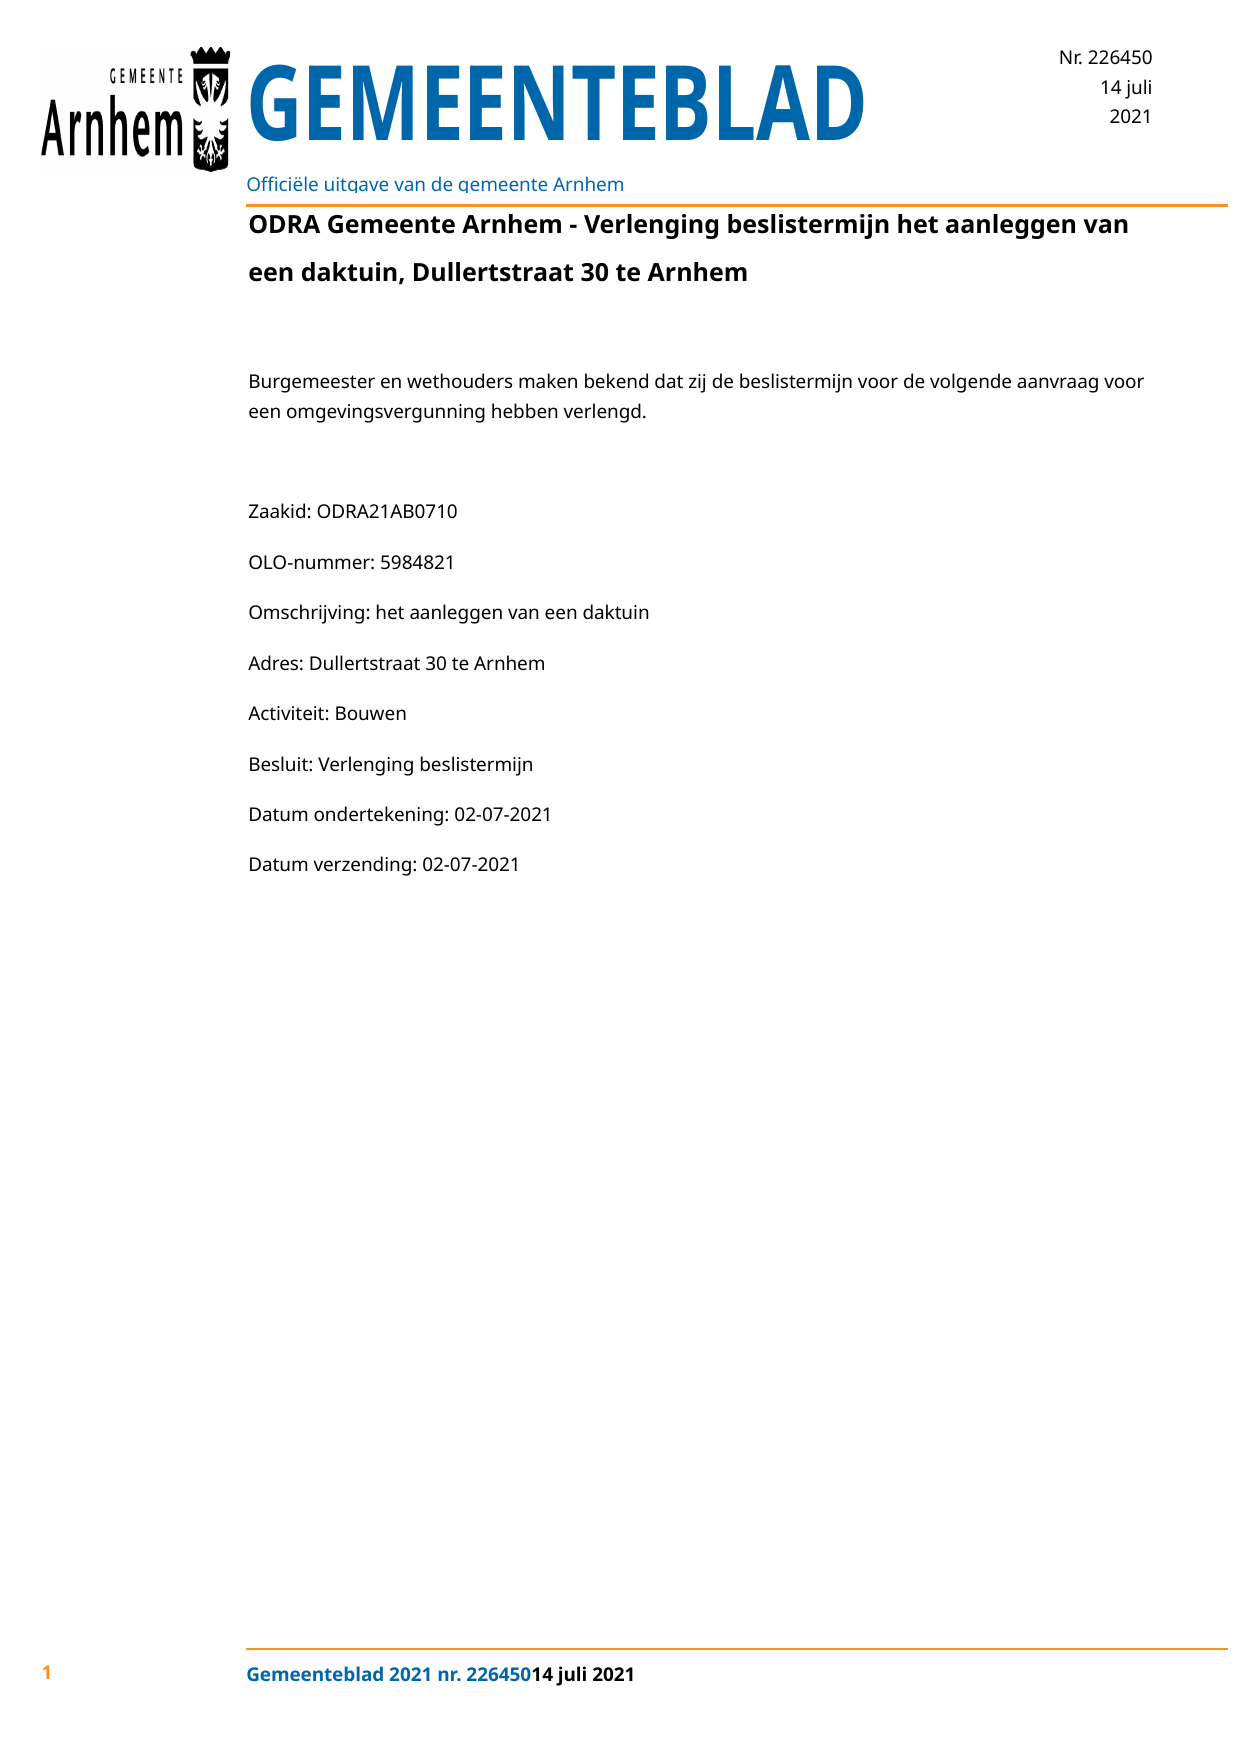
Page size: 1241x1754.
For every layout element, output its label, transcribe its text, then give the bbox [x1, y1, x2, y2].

picture [41, 47, 231, 172]
text Datum ondertekening: 02-07-2021 [248, 801, 1152, 827]
text ODRA Gemeente Arnhem - Verlenging beslistermijn het aanleggen van een daktuin, Dullertstraat 30 te Arnhem [248, 207, 1152, 288]
text Besluit: Verlenging beslistermijn [248, 751, 1152, 777]
text Datum verzending: 02-07-2021 [248, 852, 1152, 877]
text Adres: Dullertstraat 30 te Arnhem [248, 650, 1152, 676]
text Burgemeester en wethouders maken bekend dat zij de beslistermijn voor de volgende aanvraag voor een omgevingsvergunning hebben verlengd. [248, 368, 1152, 424]
text Zaakid: ODRA21AB0710 [248, 499, 1152, 524]
text Omschrijving: het aanleggen van een daktuin [248, 599, 1152, 625]
text OLO-nummer: 5984821 [248, 549, 1152, 575]
text Activiteit: Bouwen [248, 700, 1152, 726]
